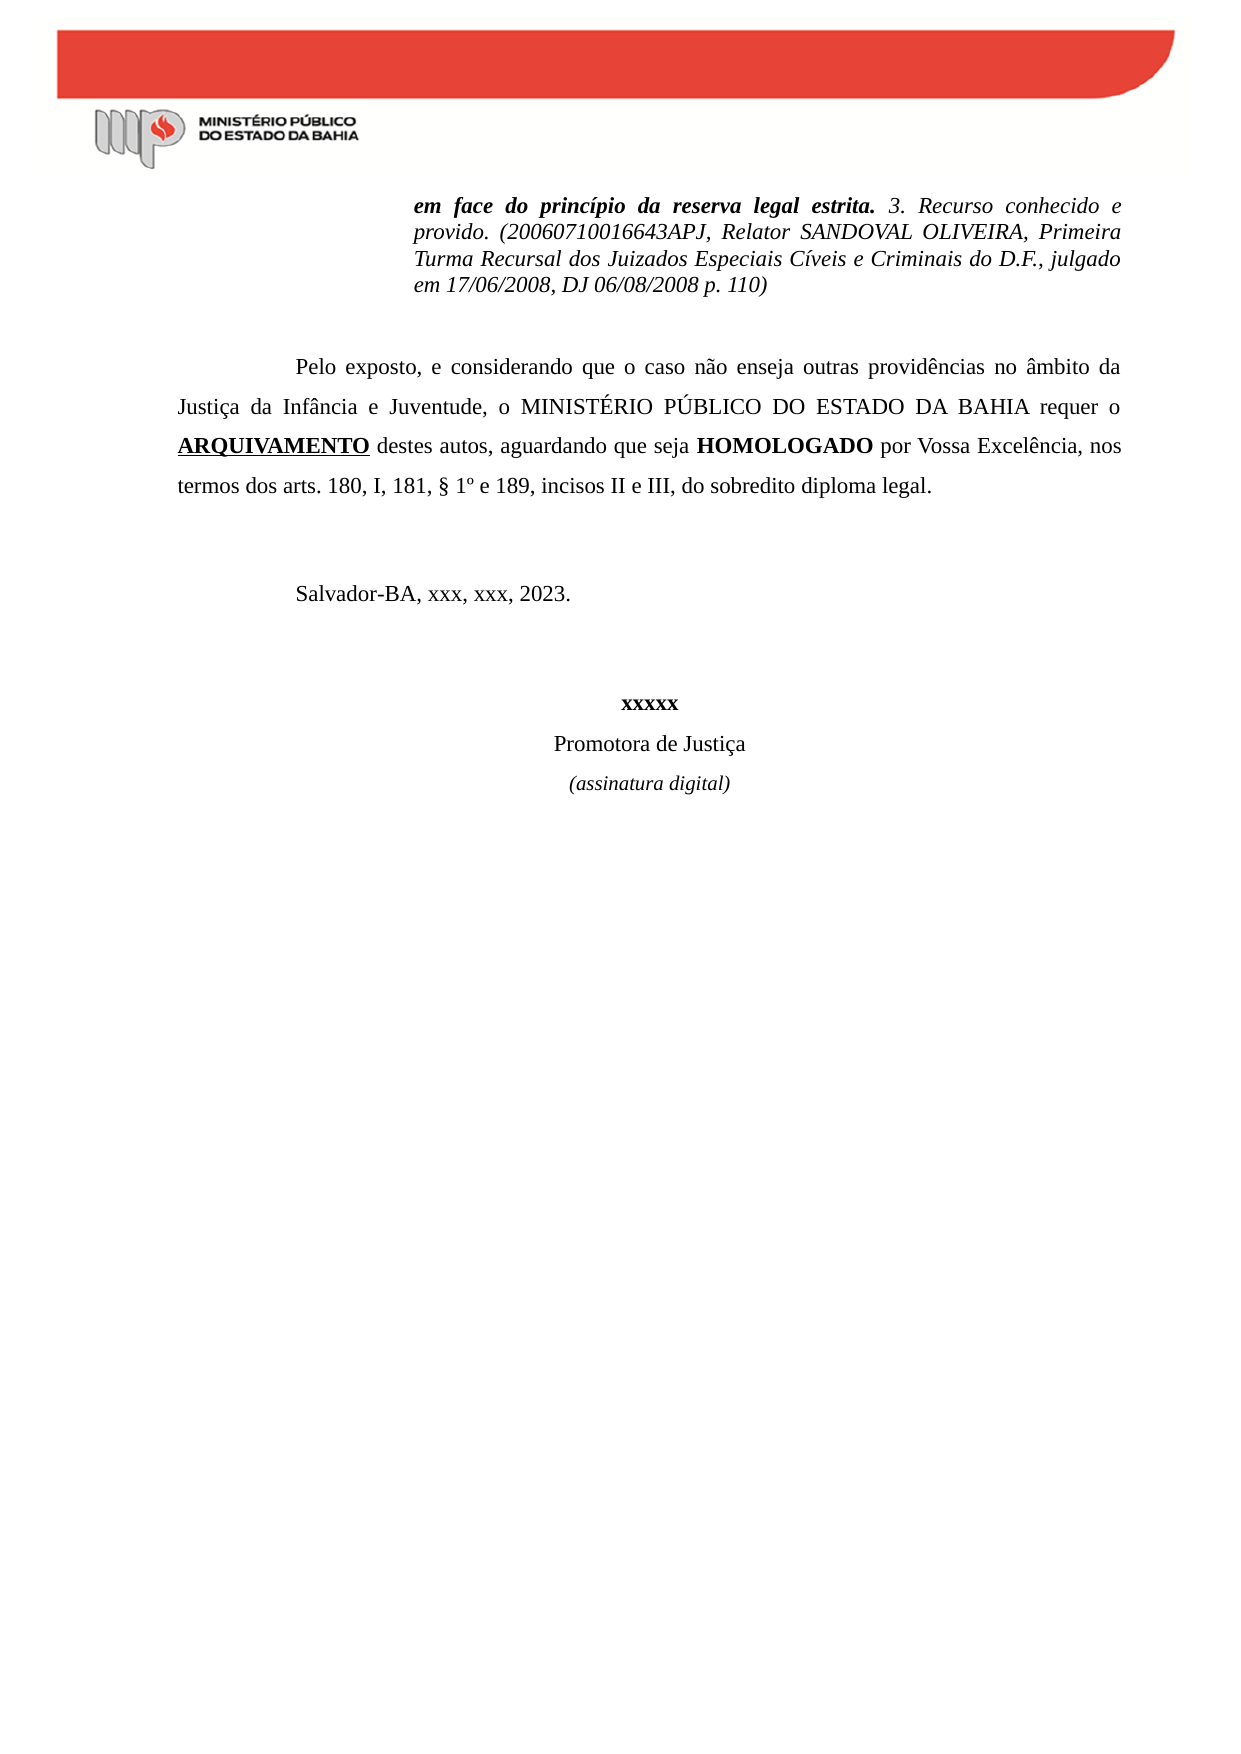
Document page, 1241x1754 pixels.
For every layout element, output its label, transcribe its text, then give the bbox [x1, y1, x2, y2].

picture [32, 12, 1199, 179]
text Promotora de Justiça [177, 730, 1122, 756]
text Salvador-BA, xxx, xxx, 2023. [177, 580, 1122, 607]
text (assinatura digital) [177, 771, 1122, 795]
text em face do princípio da reserva legal estrita. 3. Recurso conhecido e provido. (20060710016643APJ, Relator SANDOVAL OLIVEIRA, Primeira Turma Recursal dos Juizados Especiais Cíveis e Criminais do D.F., julgado em 17/06/2008, DJ 06/08/2008 p. 110) [413, 192, 1122, 297]
text Pelo exposto, e considerando que o caso não enseja outras providências no âmbito da Justiça da Infância e Juventude, o MINISTÉRIO PÚBLICO DO ESTADO DA BAHIA requer o ARQUIVAMENTO destes autos, aguardando que seja HOMOLOGADO por Vossa Excelência, nos termos dos arts. 180, I, 181, § 1º e 189, incisos II e III, do sobredito diploma legal. [177, 353, 1122, 498]
text xxxxx [177, 689, 1122, 715]
